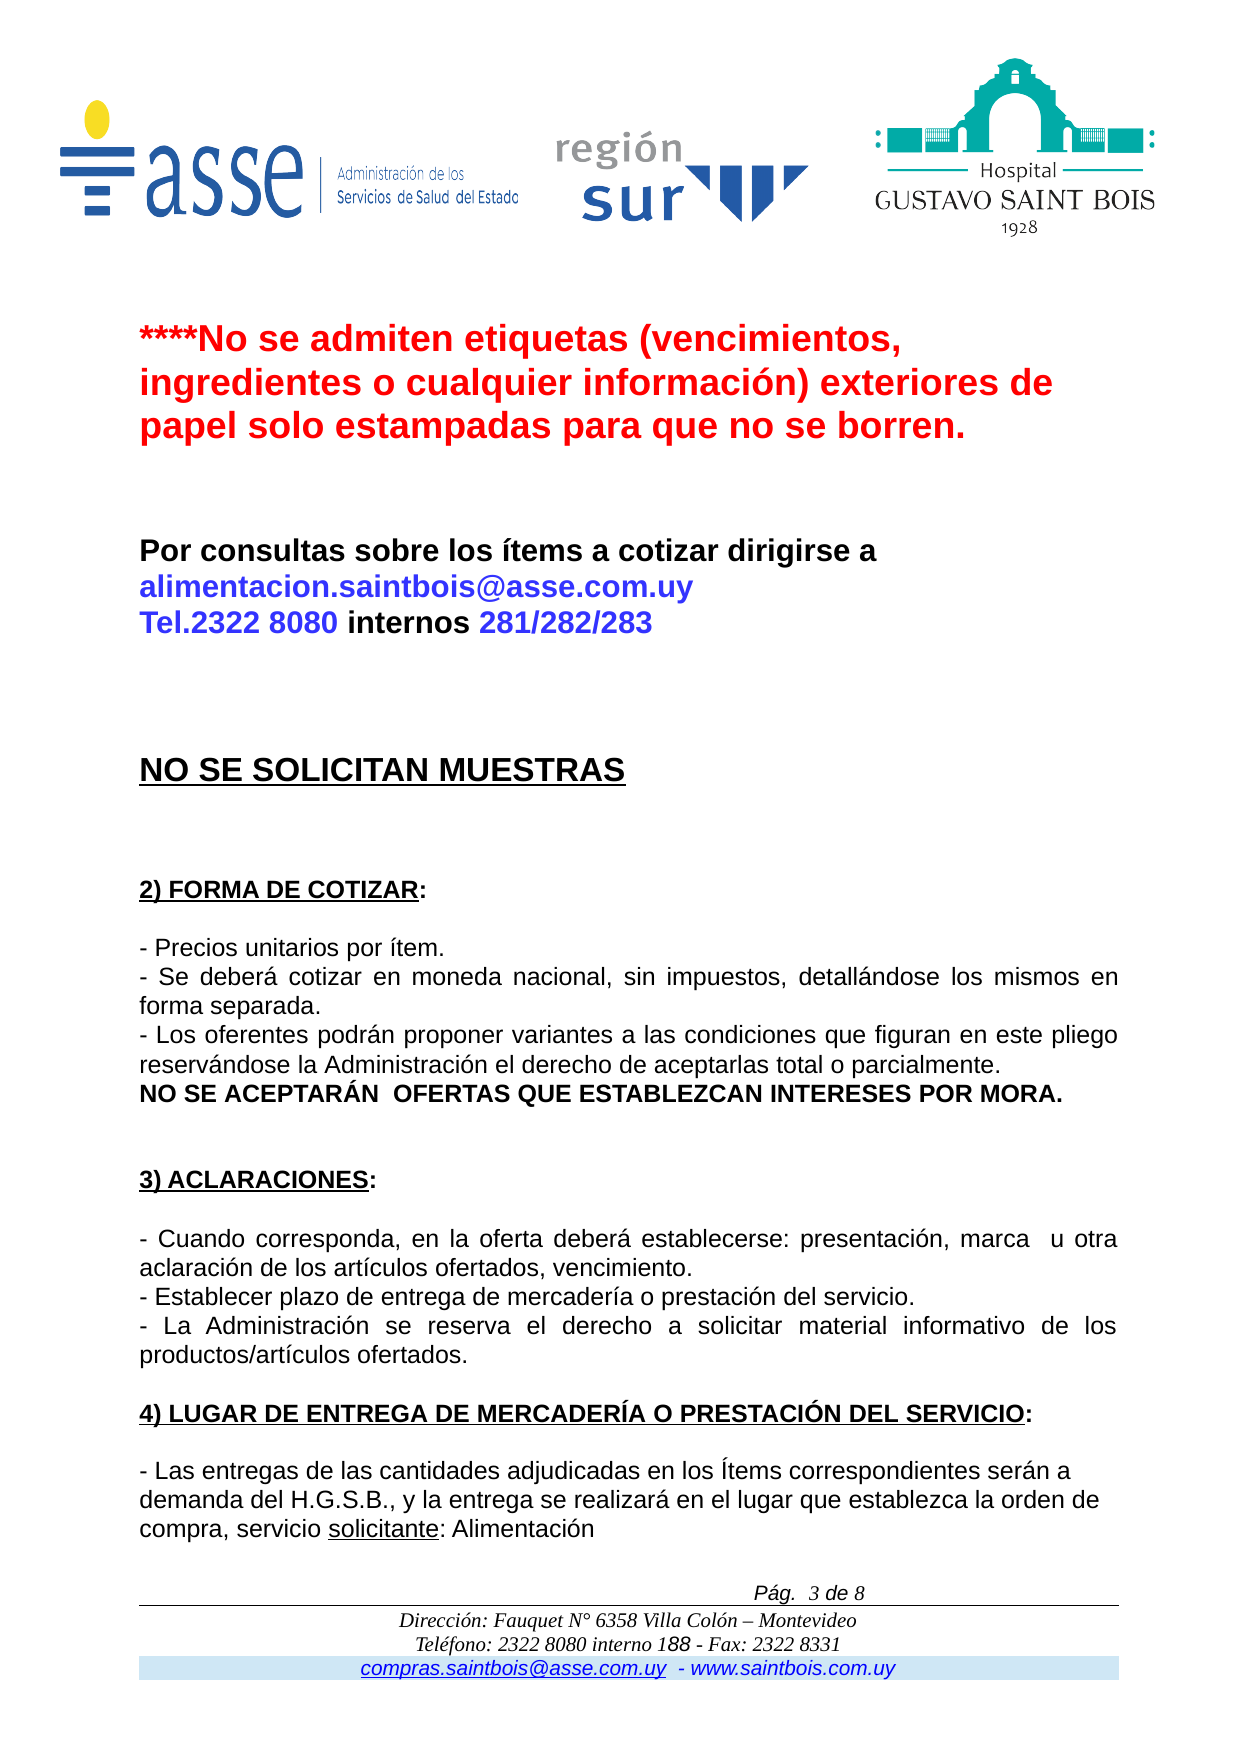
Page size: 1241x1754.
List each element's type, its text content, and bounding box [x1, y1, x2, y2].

text 4) LUGAR DE ENTREGA DE MERCADERÍA O PRESTACIÓN DEL SERVICIO: [139, 1399, 1119, 1428]
text - Se deberá cotizar en moneda nacional, sin impuestos, detallándose los mismos en forma separada. [139, 962, 1119, 1021]
text NO SE ACEPTARÁN OFERTAS QUE ESTABLEZCAN INTERESES POR MORA. [139, 1079, 1119, 1108]
text - Cuando corresponda, en la oferta deberá establecerse: presentación, marca u otra aclaración de los artículos ofertados, vencimiento. [139, 1224, 1119, 1282]
text 2) FORMA DE COTIZAR: [139, 876, 1119, 905]
picture [556, 130, 809, 222]
text - Las entregas de las cantidades adjudicadas en los Ítems correspondientes serán a demanda del H.G.S.B., y la entrega se realizará en el lugar que establezca la orden de compra, servicio solicitante: Alimentación [139, 1456, 1119, 1543]
text NO SE SOLICITAN MUESTRAS [139, 750, 1119, 789]
picture [875, 58, 1155, 237]
text - Establecer plazo de entrega de mercadería o prestación del servicio. [139, 1282, 1119, 1311]
text - Los oferentes podrán proponer variantes a las condiciones que figuran en este pliego reservándose la Administración el derecho de aceptarlas total o parcialmente. [139, 1021, 1119, 1079]
text Tel.2322 8080 internos 281/282/283 [139, 604, 1119, 640]
text - La Administración se reserva el derecho a solicitar material informativo de los productos/artículos ofertados. [139, 1311, 1119, 1370]
text alimentacion.saintbois@asse.com.uy [139, 568, 1119, 604]
text 3) ACLARACIONES: [139, 1166, 1119, 1195]
picture [60, 100, 518, 218]
text Por consultas sobre los ítems a cotizar dirigirse a [139, 532, 1119, 568]
text - Precios unitarios por ítem. [139, 933, 1119, 962]
text ****No se admiten etiquetas (vencimientos, ingredientes o cualquier información) exteriores de papel solo estampadas para que no se borren. [139, 317, 1119, 446]
